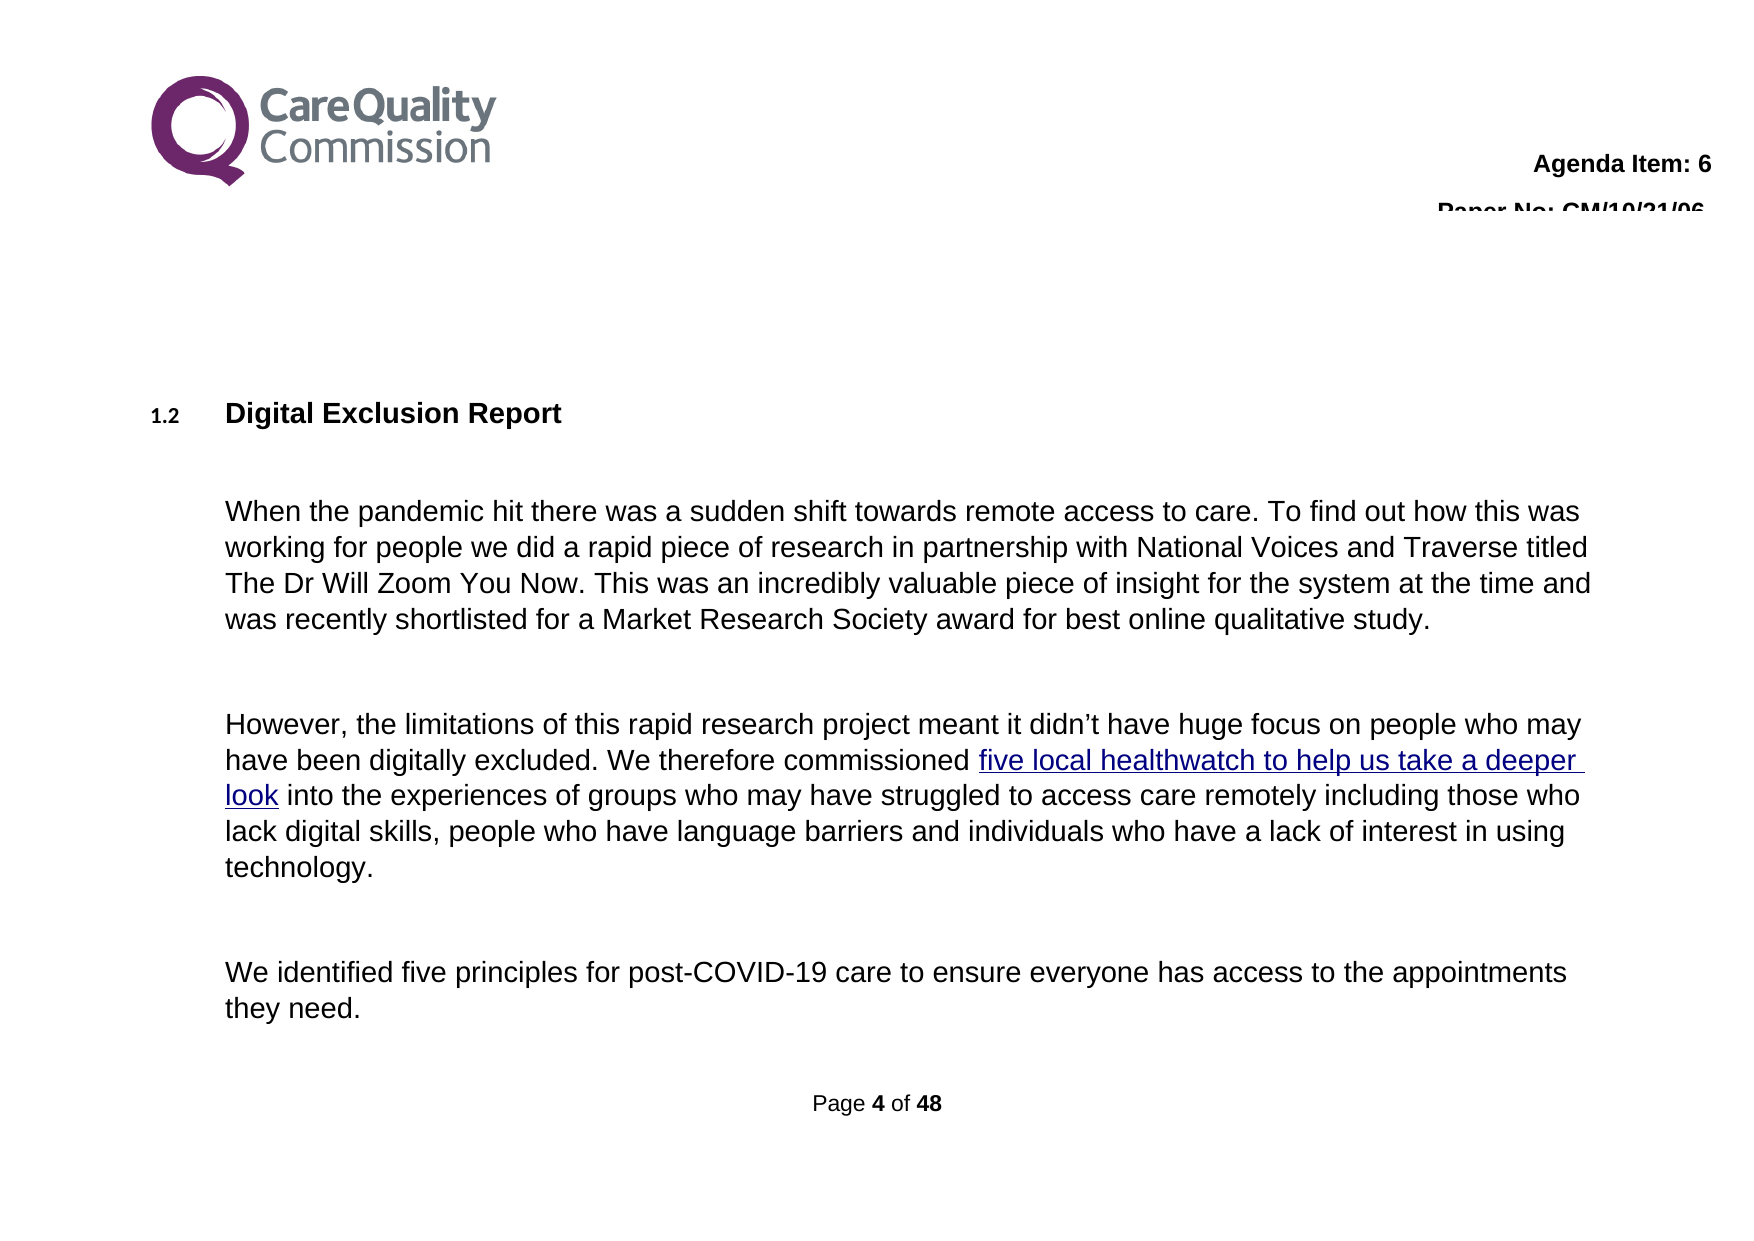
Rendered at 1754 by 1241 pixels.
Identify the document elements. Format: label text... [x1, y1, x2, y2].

list We identified five principles for post-COVID-19 care to ensure everyone has access to the appointments they need. [225, 955, 1604, 1024]
list Digital Exclusion Report [150, 396, 1604, 429]
list However, the limitations of this rapid research project meant it didn’t have huge focus on people who may have been digitally excluded. We therefore commissioned five local healthwatch to help us take a deeper look into the experiences of groups who may have struggled to access care remotely including those who lack digital skills, people who have language barriers and individuals who have a lack of interest in using technology. [225, 707, 1604, 883]
list When the pandemic hit there was a sudden shift towards remote access to care. To find out how this was working for people we did a rapid piece of research in partnership with National Voices and Traverse titled The Dr Will Zoom You Now. This was an incredibly valuable piece of insight for the system at the time and was recently shortlisted for a Market Research Society award for best online qualitative study. [225, 458, 1604, 635]
